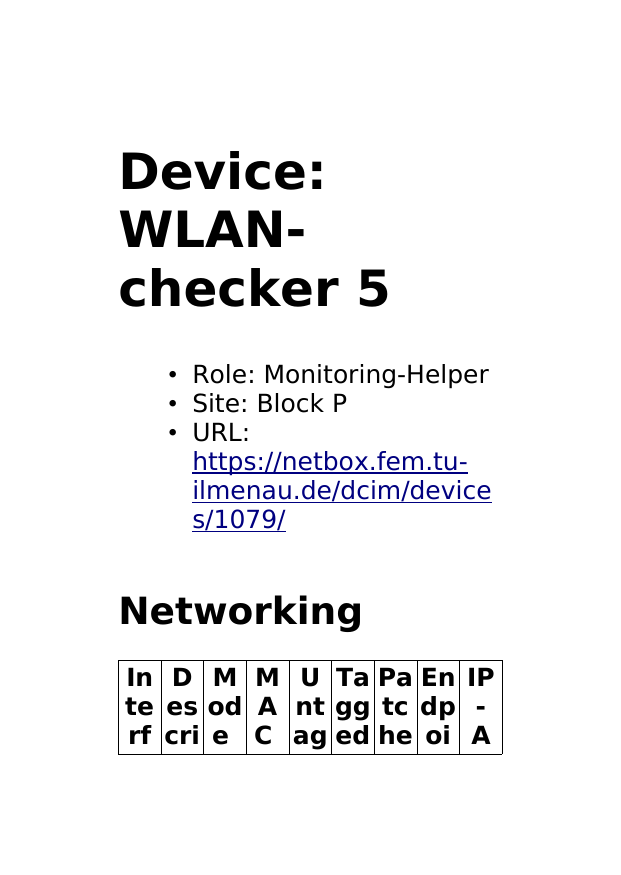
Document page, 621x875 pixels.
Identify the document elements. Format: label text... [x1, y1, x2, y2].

list Site: Block P [177, 389, 502, 418]
table_header Interf [119, 661, 161, 754]
table_header MAC [247, 661, 289, 754]
table_header Tagged [332, 661, 374, 754]
subtitle Device: WLAN-checker 5 [118, 143, 502, 318]
table_header Patche [375, 661, 417, 754]
list URL: https://netbox.fem.tu-ilmenau.de/dcim/devices/1079/ [177, 418, 502, 535]
subtitle Networking [118, 589, 502, 633]
table_header Mode [204, 661, 246, 754]
list Role: Monitoring-Helper [177, 360, 502, 389]
table_header IP-A [460, 661, 502, 754]
table_header Untag [290, 661, 331, 754]
table_header Descri [162, 661, 203, 754]
table_header Endpoi [418, 661, 459, 754]
